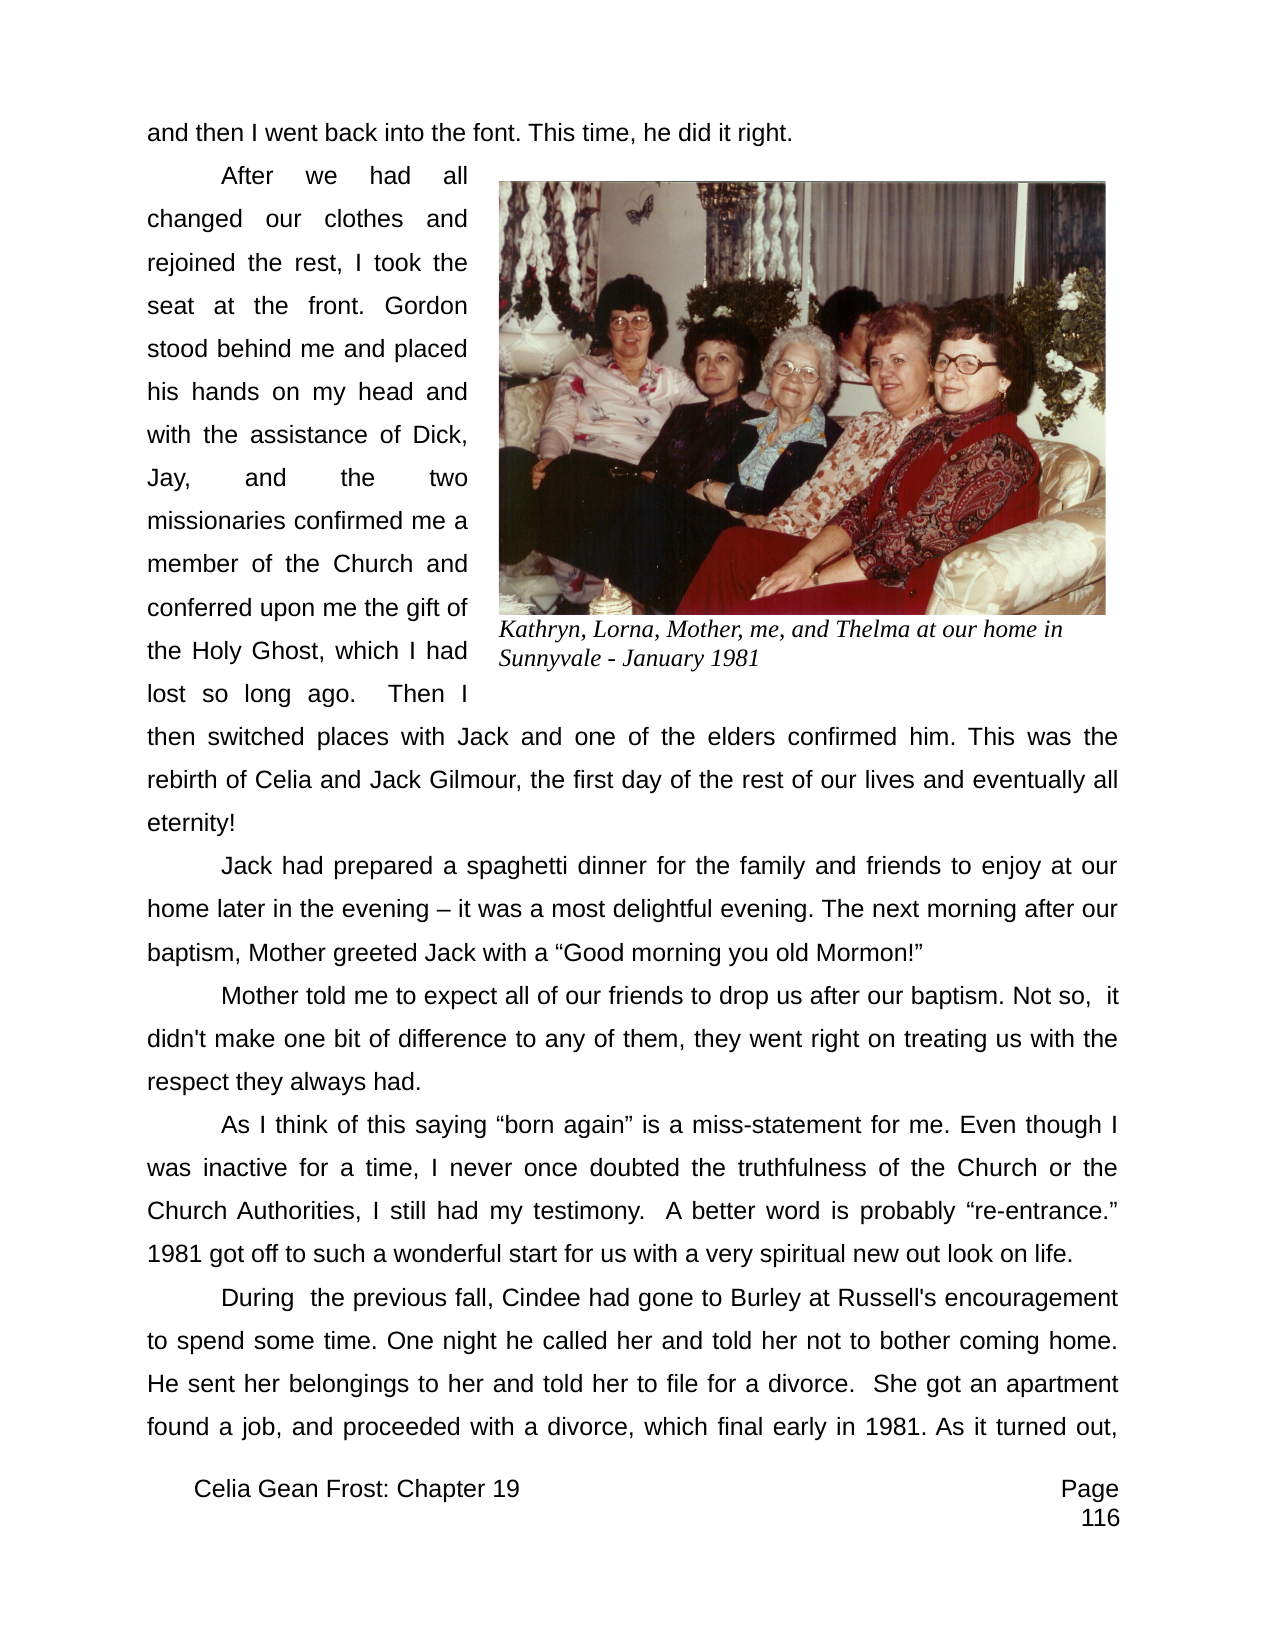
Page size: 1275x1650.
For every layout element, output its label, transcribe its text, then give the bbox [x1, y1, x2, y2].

text and then I went back into the font. This time, he did it right. [147, 118, 1120, 147]
picture [498, 181, 1106, 615]
text After we had all changed our clothes and rejoined the rest, I took the seat at the front. Gordon stood behind me and placed his hands on my head and with the assistance of Dick, Jay, and the two missionaries confirmed me a member of the Church and conferred upon me the gift of the Holy Ghost, which I had lost so long ago. Then I then switched places with Jack and one of the elders confirmed him. This was the rebirth of Celia and Jack Gilmour, the first day of the rest of our lives and eventually all eternity! [147, 161, 1120, 837]
text During the previous fall, Cindee had gone to Burley at Russell's encouragement to spend some time. One night he called her and told her not to bother coming home. He sent her belongings to her and told her to file for a divorce. She got an apartment found a job, and proceeded with a divorce, which final early in 1981. As it turned out, [147, 1282, 1120, 1441]
text Mother told me to expect all of our friends to drop us after our baptism. Not so, it didn't make one bit of difference to any of them, they went right on treating us with the respect they always had. [147, 981, 1120, 1096]
text Kathryn, Lorna, Mother, me, and Thelma at our home in Sunnyvale - January 1981 [498, 615, 1106, 672]
text As I think of this saying “born again” is a miss-statement for me. Even though I was inactive for a time, I never once doubted the truthfulness of the Church or the Church Authorities, I still had my testimony. A better word is probably “re-entrance.” 1981 got off to such a wonderful start for us with a very spiritual new out look on life. [147, 1110, 1120, 1268]
text Jack had prepared a spaghetti dinner for the family and friends to enjoy at our home later in the evening – it was a most delightful evening. The next morning after our baptism, Mother greeted Jack with a “Good morning you old Mormon!” [147, 851, 1120, 966]
